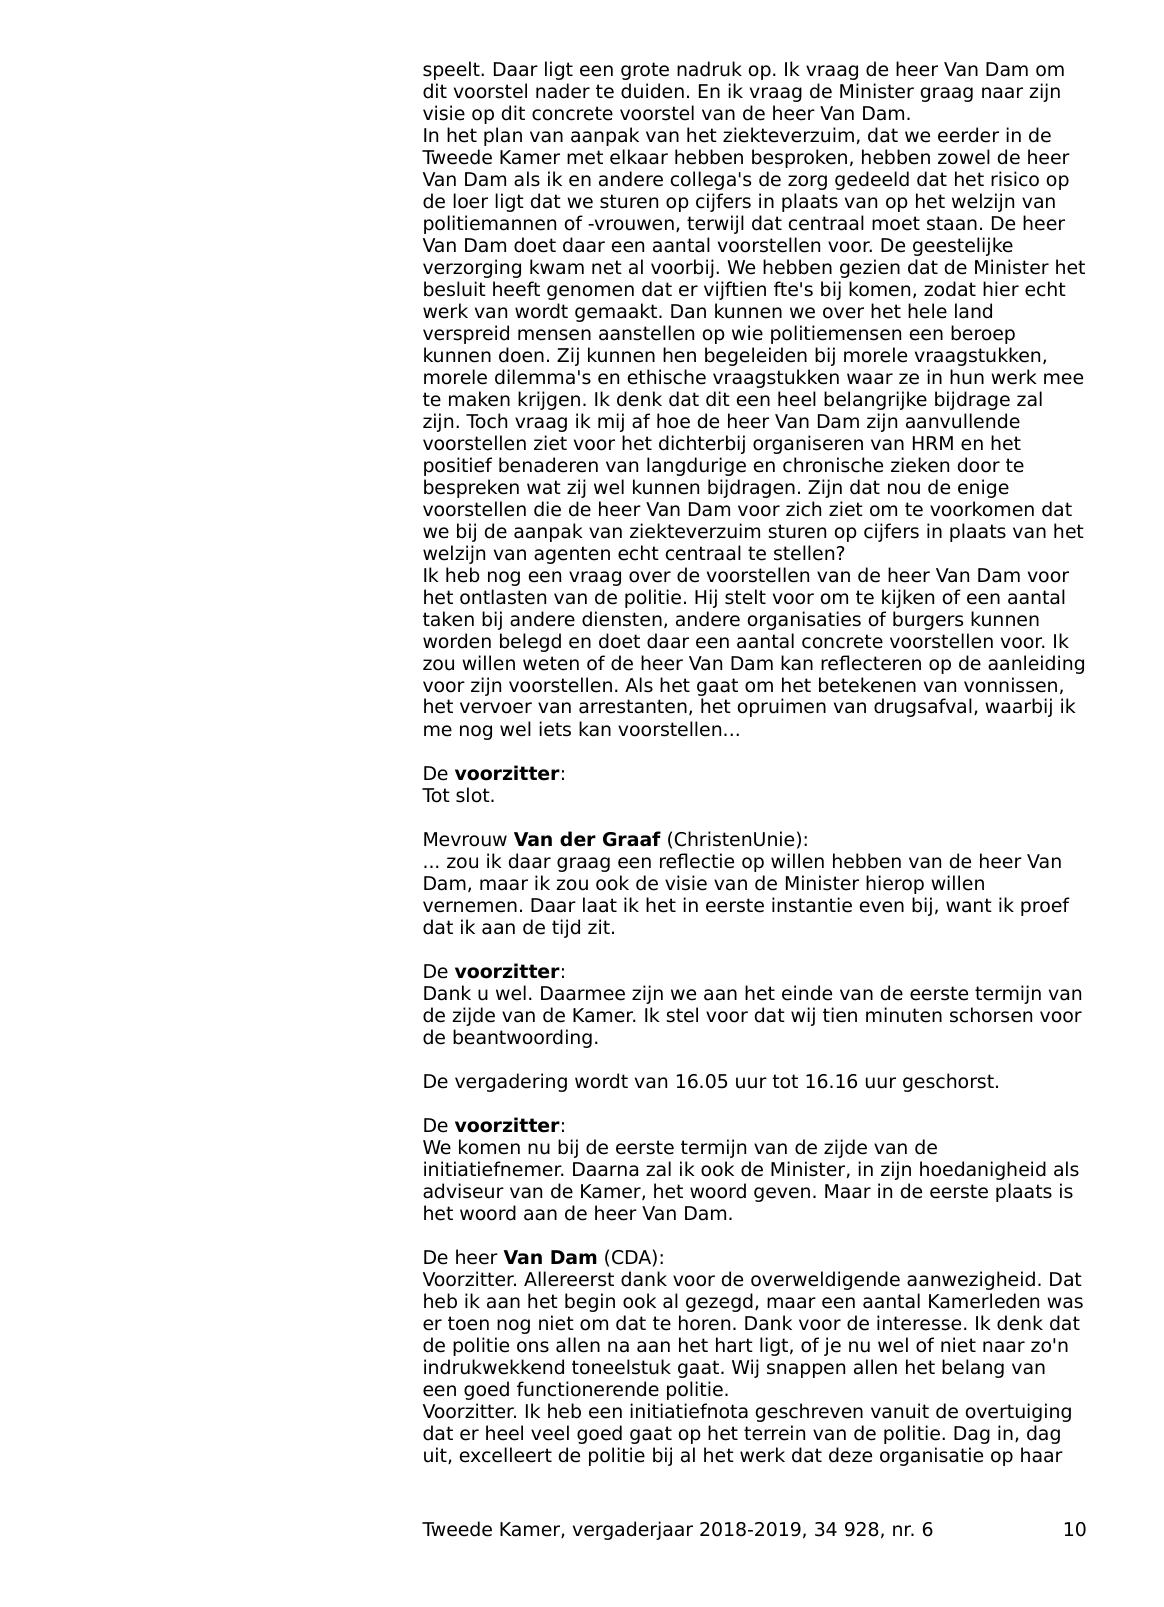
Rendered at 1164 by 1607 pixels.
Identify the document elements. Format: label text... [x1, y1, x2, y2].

text Voorzitter. Ik heb een initiatiefnota geschreven vanuit de overtuiging dat er heel veel goed gaat op het terrein van de politie. Dag in, dag uit, excelleert de politie bij al het werk dat deze organisatie op haar [422, 1401, 1087, 1467]
text We komen nu bij de eerste termijn van de zijde van de initiatiefnemer. Daarna zal ik ook de Minister, in zijn hoedanigheid als adviseur van de Kamer, het woord geven. Maar in de eerste plaats is het woord aan de heer Van Dam. [422, 1137, 1087, 1225]
text Mevrouw Van der Graaf (ChristenUnie): [422, 829, 1087, 851]
text De vergadering wordt van 16.05 uur tot 16.16 uur geschorst. [422, 1071, 1087, 1093]
text De heer Van Dam (CDA): [422, 1247, 1087, 1269]
text De voorzitter: [422, 961, 1087, 983]
text De voorzitter: [422, 1115, 1087, 1137]
text Voorzitter. Allereerst dank voor de overweldigende aanwezigheid. Dat heb ik aan het begin ook al gezegd, maar een aantal Kamerleden was er toen nog niet om dat te horen. Dank voor de interesse. Ik denk dat de politie ons allen na aan het hart ligt, of je nu wel of niet naar zo'n indrukwekkend toneelstuk gaat. Wij snappen allen het belang van een goed functionerende politie. [422, 1269, 1087, 1401]
text Ik heb nog een vraag over de voorstellen van de heer Van Dam voor het ontlasten van de politie. Hij stelt voor om te kijken of een aantal taken bij andere diensten, andere organisaties of burgers kunnen worden belegd en doet daar een aantal concrete voorstellen voor. Ik zou willen weten of de heer Van Dam kan reflecteren op de aanleiding voor zijn voorstellen. Als het gaat om het betekenen van vonnissen, het vervoer van arrestanten, het opruimen van drugsafval, waarbij ik me nog wel iets kan voorstellen... [422, 564, 1087, 740]
text De voorzitter: [422, 763, 1087, 784]
text ... zou ik daar graag een reflectie op willen hebben van de heer Van Dam, maar ik zou ook de visie van de Minister hierop willen vernemen. Daar laat ik het in eerste instantie even bij, want ik proef dat ik aan de tijd zit. [422, 851, 1087, 939]
text Tot slot. [422, 784, 1087, 807]
text Dank u wel. Daarmee zijn we aan het einde van de eerste termijn van de zijde van de Kamer. Ik stel voor dat wij tien minuten schorsen voor de beantwoording. [422, 983, 1087, 1049]
text speelt. Daar ligt een grote nadruk op. Ik vraag de heer Van Dam om dit voorstel nader te duiden. En ik vraag de Minister graag naar zijn visie op dit concrete voorstel van de heer Van Dam. [422, 59, 1087, 125]
text In het plan van aanpak van het ziekteverzuim, dat we eerder in de Tweede Kamer met elkaar hebben besproken, hebben zowel de heer Van Dam als ik en andere collega's de zorg gedeeld dat het risico op de loer ligt dat we sturen op cijfers in plaats van op het welzijn van politiemannen of -vrouwen, terwijl dat centraal moet staan. De heer Van Dam doet daar een aantal voorstellen voor. De geestelijke verzorging kwam net al voorbij. We hebben gezien dat de Minister het besluit heeft genomen dat er vijftien fte's bij komen, zodat hier echt werk van wordt gemaakt. Dan kunnen we over het hele land verspreid mensen aanstellen op wie politiemensen een beroep kunnen doen. Zij kunnen hen begeleiden bij morele vraagstukken, morele dilemma's en ethische vraagstukken waar ze in hun werk mee te maken krijgen. Ik denk dat dit een heel belangrijke bijdrage zal zijn. Toch vraag ik mij af hoe de heer Van Dam zijn aanvullende voorstellen ziet voor het dichterbij organiseren van HRM en het positief benaderen van langdurige en chronische zieken door te bespreken wat zij wel kunnen bijdragen. Zijn dat nou de enige voorstellen die de heer Van Dam voor zich ziet om te voorkomen dat we bij de aanpak van ziekteverzuim sturen op cijfers in plaats van het welzijn van agenten echt centraal te stellen? [422, 125, 1087, 564]
